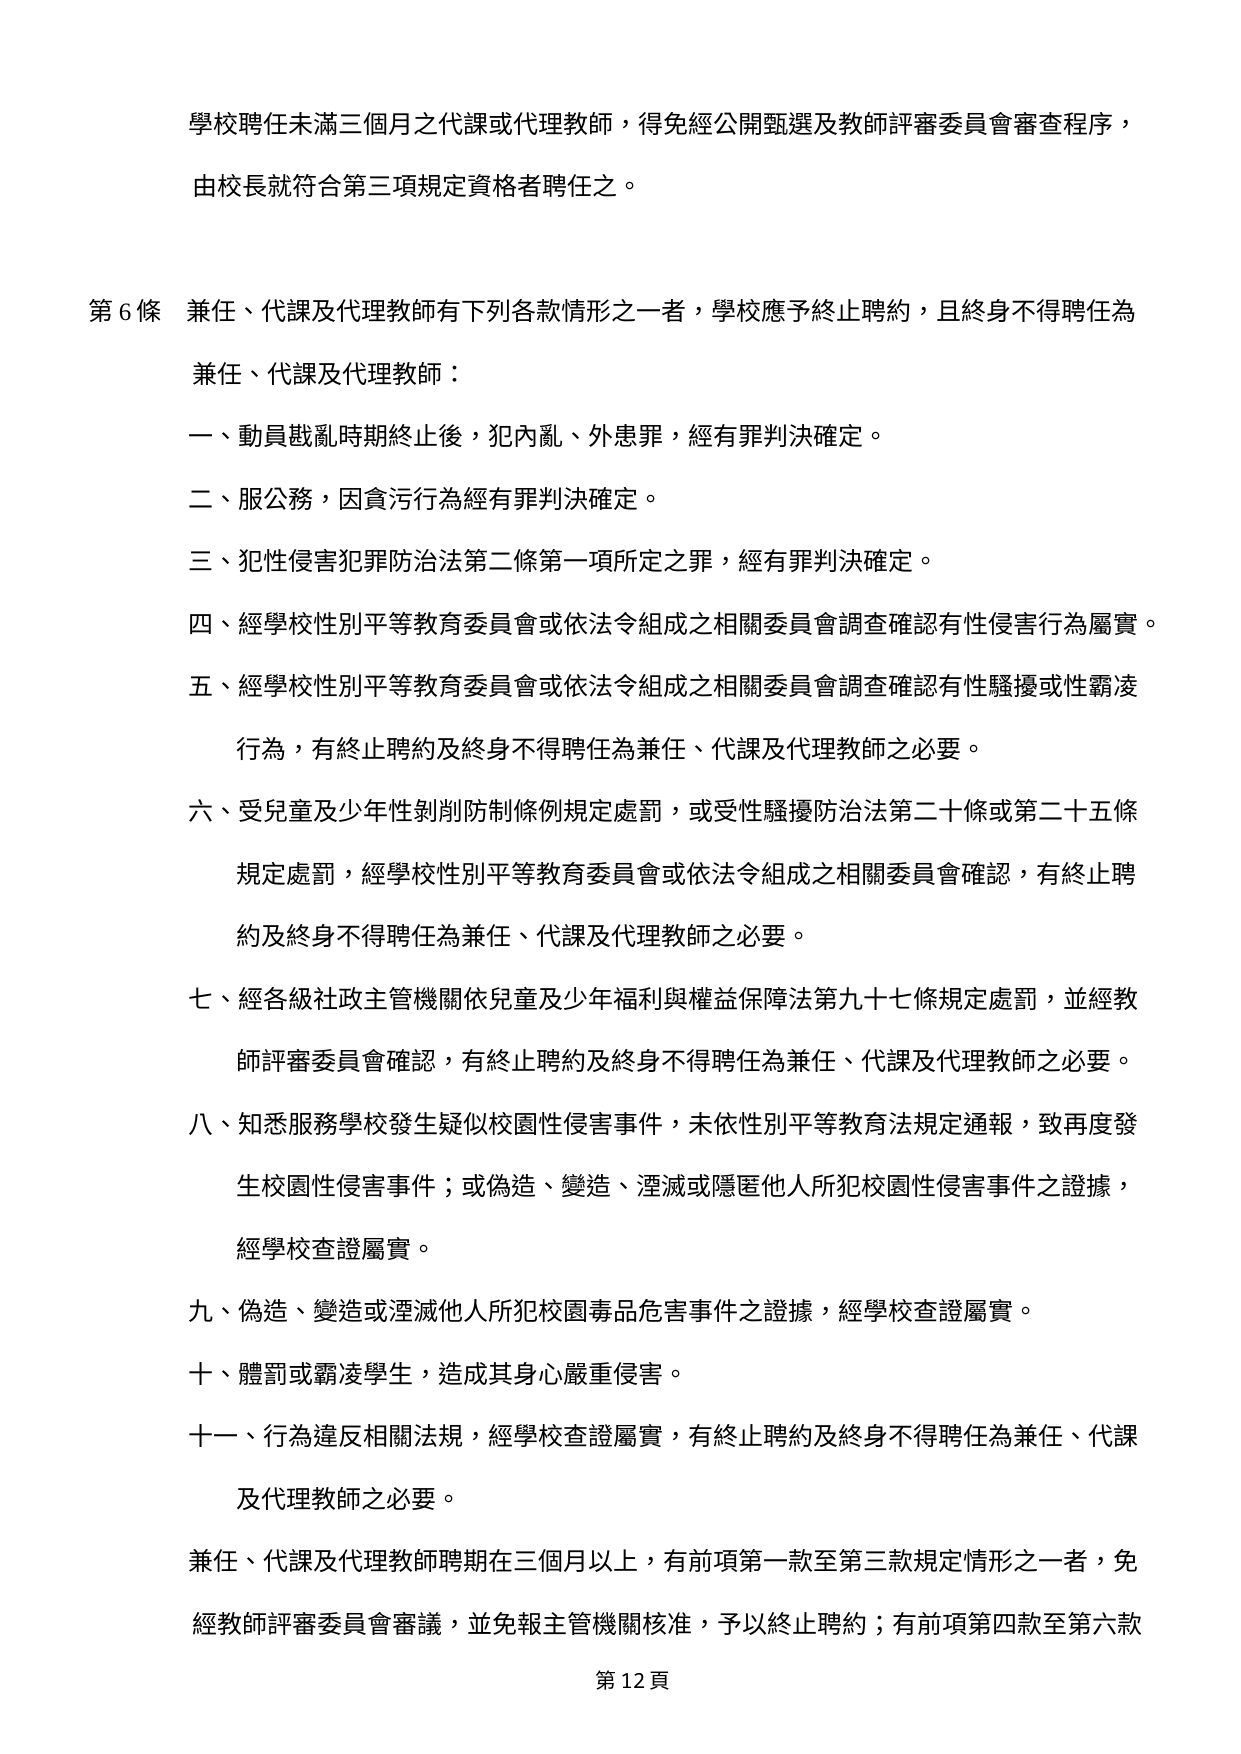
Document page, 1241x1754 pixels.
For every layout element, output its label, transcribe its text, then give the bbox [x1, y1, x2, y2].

text 一、動員戡亂時期終止後，犯內亂、外患罪，經有罪判決確定。 [189, 393, 1152, 456]
text 三、犯性侵害犯罪防治法第二條第一項所定之罪，經有罪判決確定。 [189, 518, 1152, 581]
text 第6條 兼任、代課及代理教師有下列各款情形之一者，學校應予終止聘約，且終身不得聘任為兼任、代課及代理教師： [89, 268, 1152, 393]
text 兼任、代課及代理教師聘期在三個月以上，有前項第一款至第三款規定情形之一者，免經教師評審委員會審議，並免報主管機關核准，予以終止聘約；有前項第四款至第六款 [189, 1518, 1152, 1643]
text 七、經各級社政主管機關依兒童及少年福利與權益保障法第九十七條規定處罰，並經教師評審委員會確認，有終止聘約及終身不得聘任為兼任、代課及代理教師之必要。 [189, 956, 1152, 1081]
text 二、服公務，因貪污行為經有罪判決確定。 [189, 456, 1152, 518]
text 十一、行為違反相關法規，經學校查證屬實，有終止聘約及終身不得聘任為兼任、代課及代理教師之必要。 [189, 1393, 1152, 1518]
text 五、經學校性別平等教育委員會或依法令組成之相關委員會調查確認有性騷擾或性霸凌行為，有終止聘約及終身不得聘任為兼任、代課及代理教師之必要。 [189, 643, 1152, 768]
text 八、知悉服務學校發生疑似校園性侵害事件，未依性別平等教育法規定通報，致再度發生校園性侵害事件；或偽造、變造、湮滅或隱匿他人所犯校園性侵害事件之證據，經學校查證屬實。 [189, 1081, 1152, 1268]
text 九、偽造、變造或湮滅他人所犯校園毒品危害事件之證據，經學校查證屬實。 [189, 1268, 1152, 1331]
text 六、受兒童及少年性剝削防制條例規定處罰，或受性騷擾防治法第二十條或第二十五條規定處罰，經學校性別平等教育委員會或依法令組成之相關委員會確認，有終止聘約及終身不得聘任為兼任、代課及代理教師之必要。 [189, 768, 1152, 956]
text 十、體罰或霸凌學生，造成其身心嚴重侵害。 [189, 1331, 1152, 1393]
text 學校聘任未滿三個月之代課或代理教師，得免經公開甄選及教師評審委員會審查程序，由校長就符合第三項規定資格者聘任之。 [189, 81, 1152, 206]
text 四、經學校性別平等教育委員會或依法令組成之相關委員會調查確認有性侵害行為屬實。 [189, 581, 1152, 643]
